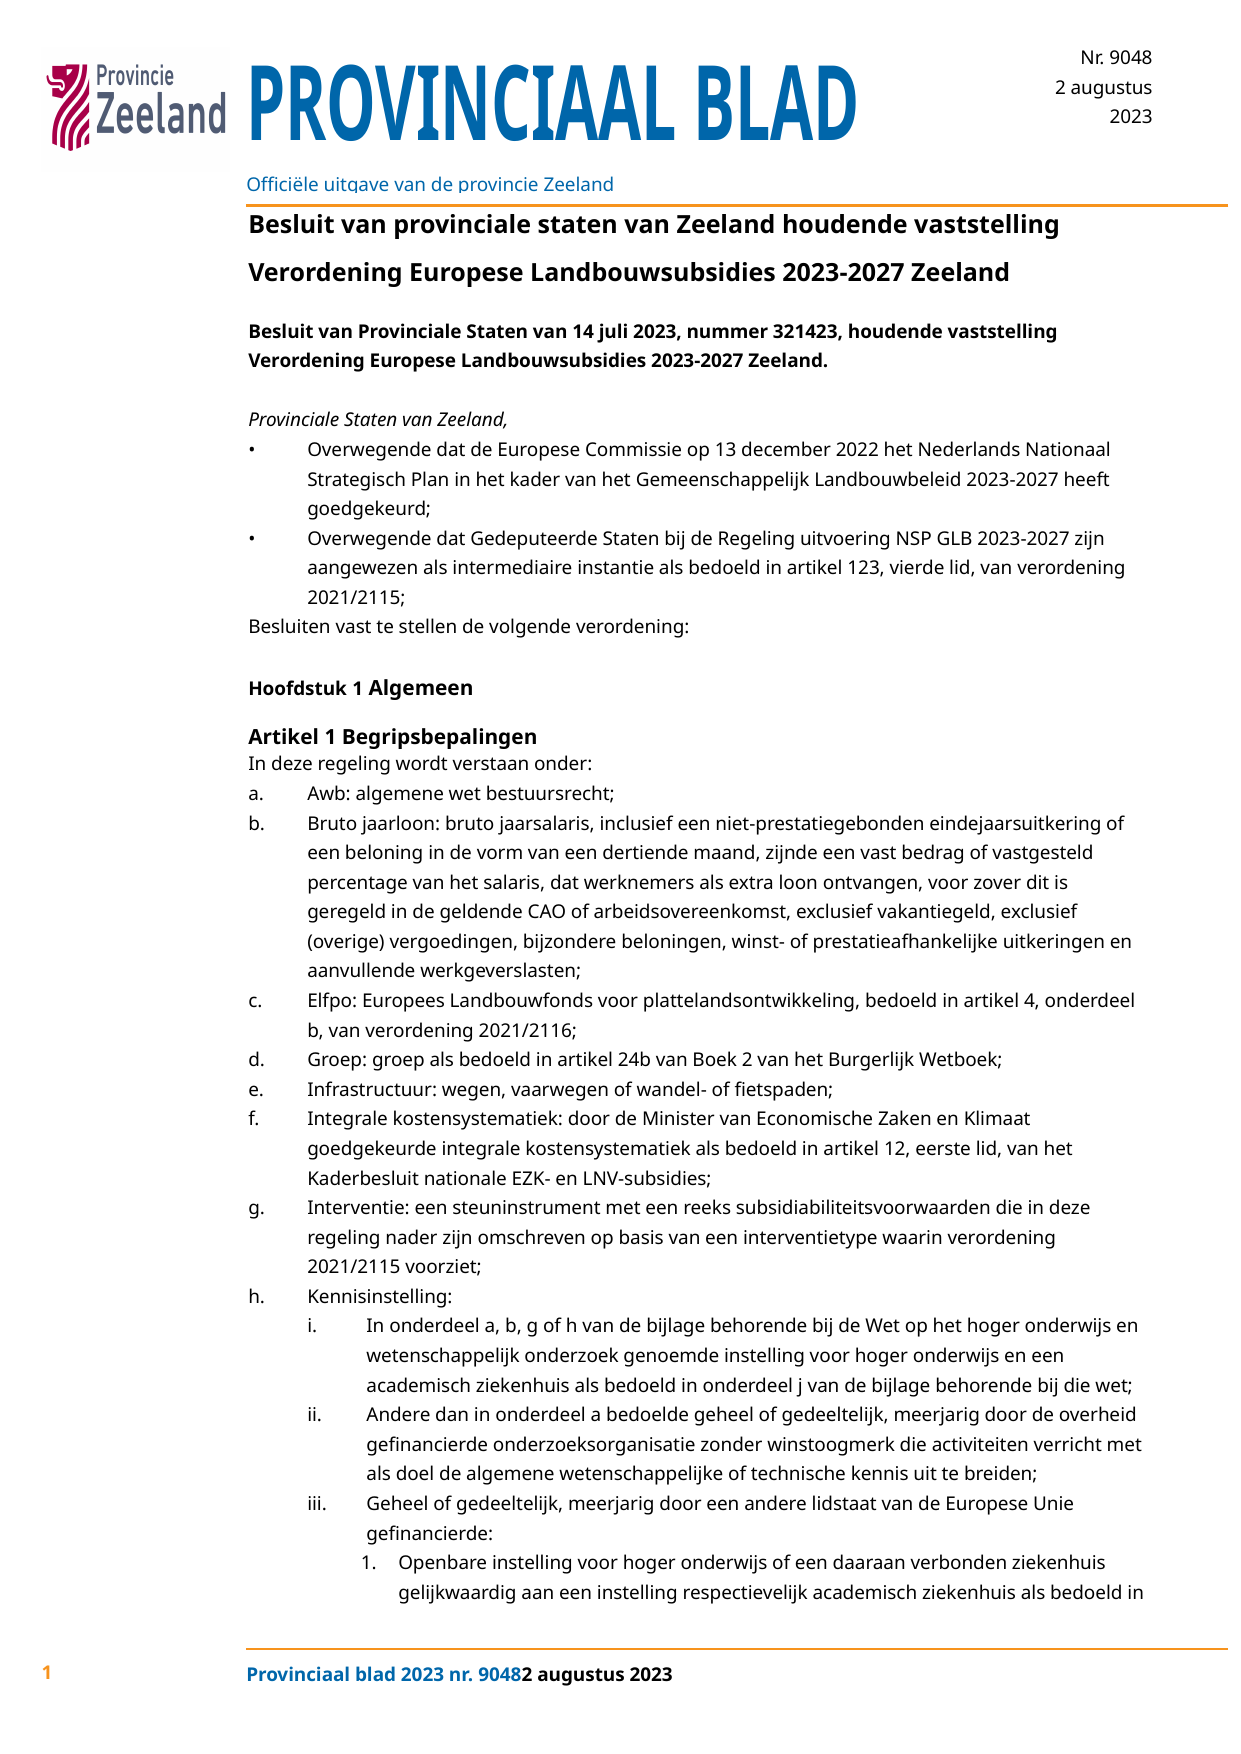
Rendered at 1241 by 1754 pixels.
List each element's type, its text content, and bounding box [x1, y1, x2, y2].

list Overwegende dat de Europese Commissie op 13 december 2022 het Nederlands Nationaal Strategisch Plan in het kader van het Gemeenschappelijk Landbouwbeleid 2023-2027 heeft goedgekeurd; [248, 436, 1152, 521]
text Artikel 1 Begripsbepalingen [248, 722, 1152, 751]
list Integrale kostensystematiek: door de Minister van Economische Zaken en Klimaat goedgekeurde integrale kostensystematiek als bedoeld in artikel 12, eerste lid, van het Kaderbesluit nationale EZK- en LNV-subsidies; [248, 1106, 1152, 1191]
text Besluiten vast te stellen de volgende verordening: [248, 614, 1152, 639]
list Awb: algemene wet bestuursrecht; [248, 780, 1152, 806]
list Interventie: een steuninstrument met een reeks subsidiabiliteitsvoorwaarden die in deze regeling nader zijn omschreven op basis van een interventietype waarin verordening 2021/2115 voorziet; [248, 1194, 1152, 1279]
list Infrastructuur: wegen, vaarwegen of wandel- of fietspaden; [248, 1076, 1152, 1102]
picture [41, 47, 231, 172]
text Hoofdstuk 1 Algemeen [248, 673, 1152, 701]
list Openbare instelling voor hoger onderwijs of een daaraan verbonden ziekenhuis gelijkwaardig aan een instelling respectievelijk academisch ziekenhuis als bedoeld in [361, 1549, 1152, 1605]
list Kennisinstelling: [248, 1283, 1152, 1309]
list Groep: groep als bedoeld in artikel 24b van Boek 2 van het Burgerlijk Wetboek; [248, 1046, 1152, 1072]
text Besluit van provinciale staten van Zeeland houdende vaststelling Verordening Europese Landbouwsubsidies 2023-2027 Zeeland [248, 207, 1152, 288]
list Geheel of gedeeltelijk, meerjarig door een andere lidstaat van de Europese Unie gefinancierde: [307, 1490, 1152, 1546]
list Elfpo: Europees Landbouwfonds voor plattelandsontwikkeling, bedoeld in artikel 4, onderdeel b, van verordening 2021/2116; [248, 987, 1152, 1043]
text Provinciale Staten van Zeeland, [248, 407, 1152, 432]
list Overwegende dat Gedeputeerde Staten bij de Regeling uitvoering NSP GLB 2023-2027 zijn aangewezen als intermediaire instantie als bedoeld in artikel 123, vierde lid, van verordening 2021/2115; [248, 525, 1152, 610]
list In onderdeel a, b, g of h van de bijlage behorende bij de Wet op het hoger onderwijs en wetenschappelijk onderzoek genoemde instelling voor hoger onderwijs en een academisch ziekenhuis als bedoeld in onderdeel j van de bijlage behorende bij die wet; [307, 1313, 1152, 1398]
list Bruto jaarloon: bruto jaarsalaris, inclusief een niet-prestatiegebonden eindejaarsuitkering of een beloning in de vorm van een dertiende maand, zijnde een vast bedrag of vastgesteld percentage van het salaris, dat werknemers als extra loon ontvangen, voor zover dit is geregeld in de geldende CAO of arbeidsovereenkomst, exclusief vakantiegeld, exclusief (overige) vergoedingen, bijzondere beloningen, winst- of prestatieafhankelijke uitkeringen en aanvullende werkgeverslasten; [248, 810, 1152, 983]
text Besluit van Provinciale Staten van 14 juli 2023, nummer 321423, houdende vaststelling Verordening Europese Landbouwsubsidies 2023-2027 Zeeland. [248, 318, 1152, 373]
text In deze regeling wordt verstaan onder: [248, 751, 1152, 776]
list Andere dan in onderdeel a bedoelde geheel of gedeeltelijk, meerjarig door de overheid gefinancierde onderzoeksorganisatie zonder winstoogmerk die activiteiten verricht met als doel de algemene wetenschappelijke of technische kennis uit te breiden; [307, 1401, 1152, 1486]
